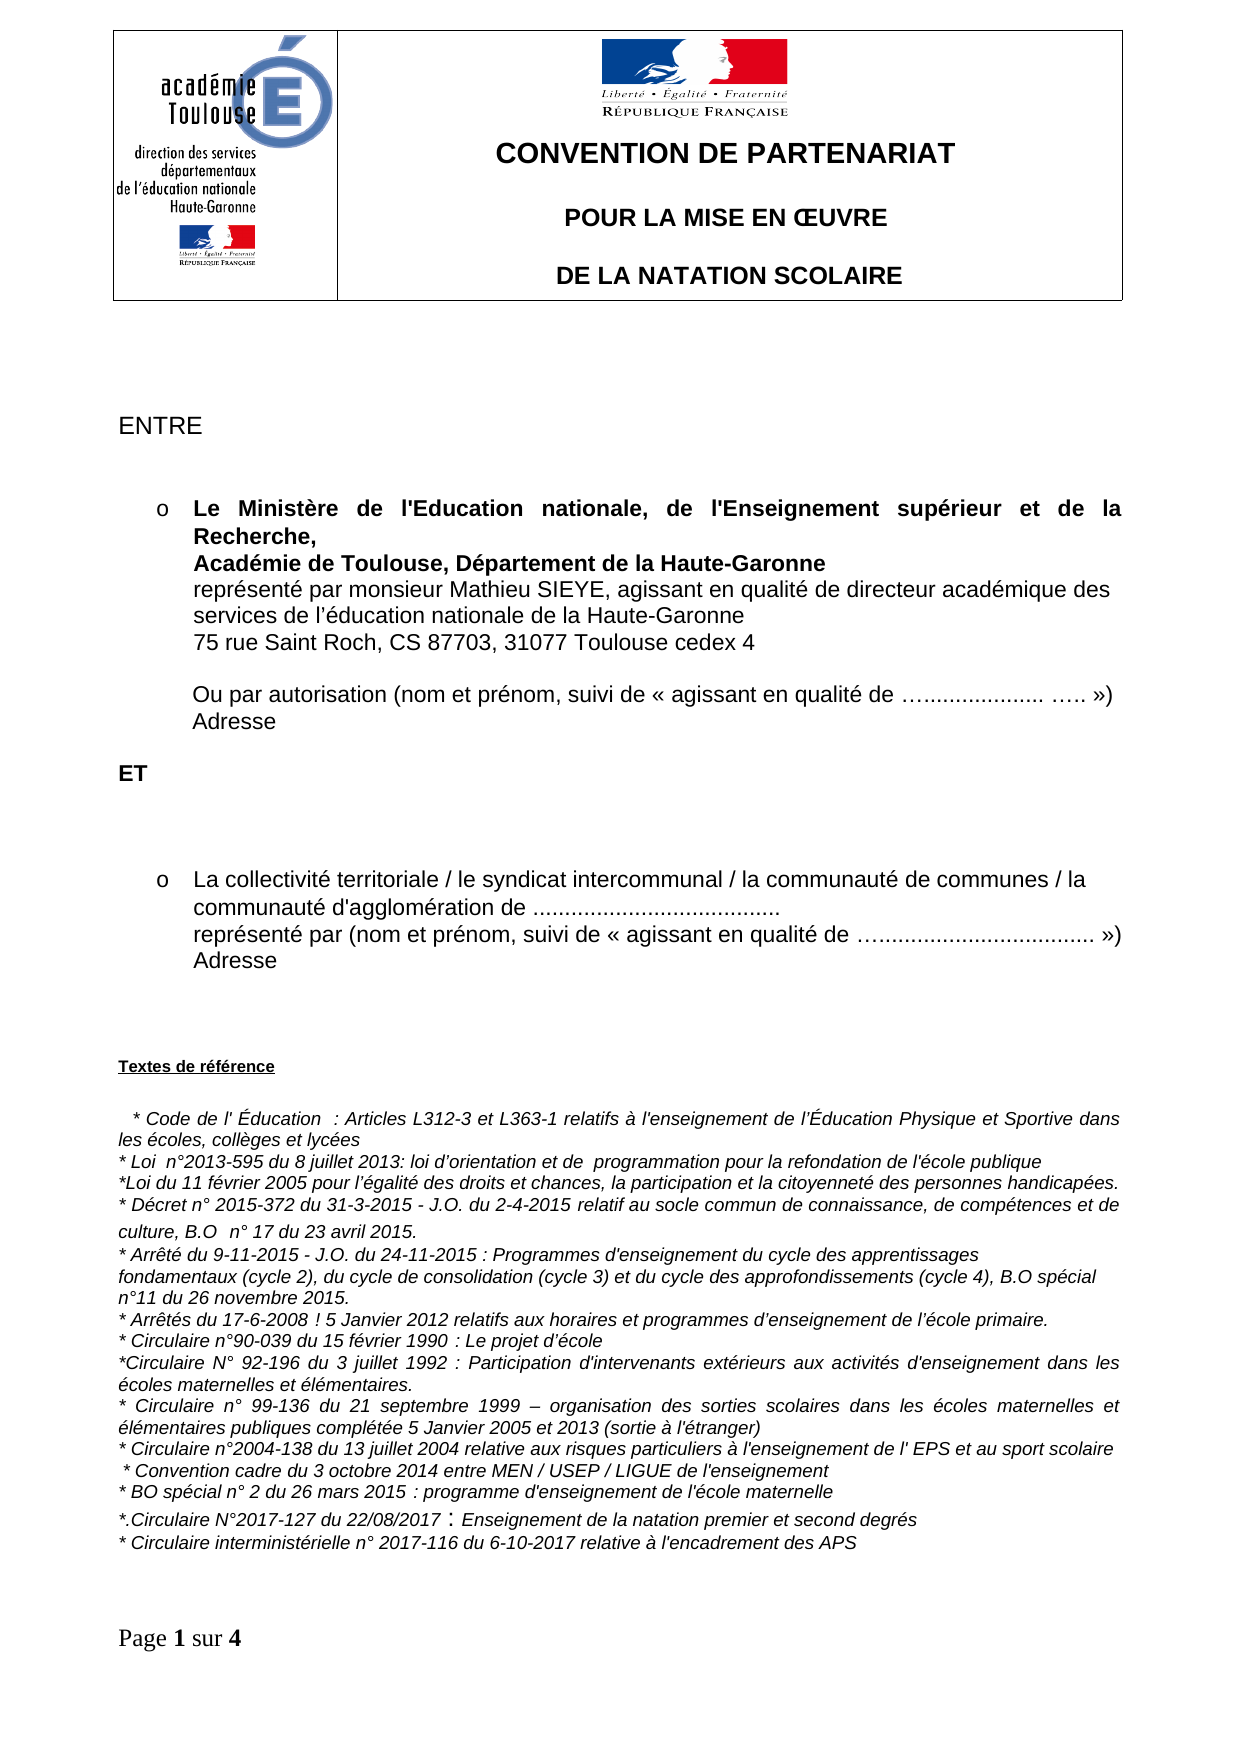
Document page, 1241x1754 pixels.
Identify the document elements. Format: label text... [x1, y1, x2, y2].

list représenté par monsieur Mathieu SIEYE, agissant en qualité de directeur académique des services de l’éducation nationale de la Haute-Garonne [156, 576, 1122, 629]
list La collectivité territoriale / le syndicat intercommunal / la communauté de communes / la communauté d'agglomération de ....................................... [156, 866, 1122, 921]
text * Circulaire n° 99-136 du 21 septembre 1999 – organisation des sorties scolaires dans les écoles maternelles et élémentaires publiques complétée 5 Janvier 2005 et 2013 (sortie à l'étranger) [118, 1395, 1122, 1438]
text *.Circulaire N°2017-127 du 22/08/2017 : Enseignement de la natation premier et second degrés [118, 1503, 1122, 1532]
text * Circulaire n°90-039 du 15 février 1990 : Le projet d’école [118, 1330, 1122, 1352]
text ET [118, 760, 1122, 787]
text ENTRE [118, 411, 1122, 440]
text fondamentaux (cycle 2), du cycle de consolidation (cycle 3) et du cycle des approfondissements (cycle 4), B.O spécial n°11 du 26 novembre 2015. [118, 1266, 1122, 1309]
text *Loi du 11 février 2005 pour l’égalité des droits et chances, la participation et la citoyenneté des personnes handicapées. [118, 1172, 1122, 1194]
list 75 rue Saint Roch, CS 87703, 31077 Toulouse cedex 4 [156, 629, 1122, 655]
picture [116, 35, 333, 266]
list Ou par autorisation (nom et prénom, suivi de « agissant en qualité de …................... ….. ») [118, 681, 1122, 708]
table_header [338, 31, 1122, 39]
table_header [114, 31, 337, 300]
list * Convention cadre du 3 octobre 2014 entre MEN / USEP / LIGUE de l'enseignement [119, 1460, 1122, 1481]
text * Arrêté du 9-11-2015 - J.O. du 24-11-2015 : Programmes d'enseignement du cycle des apprentissages [118, 1244, 1122, 1266]
picture [601, 39, 788, 118]
text * Arrêtés du 17-6-2008 ! 5 Janvier 2012 relatifs aux horaires et programmes d’enseignement de l’école primaire. [118, 1309, 1122, 1330]
list Académie de Toulouse, Département de la Haute-Garonne [156, 549, 1122, 576]
text Textes de référence [118, 1057, 1122, 1076]
text * BO spécial n° 2 du 26 mars 2015 : programme d'enseignement de l'école maternelle [118, 1481, 1122, 1503]
text * Loi n°2013-595 du 8 juillet 2013: loi d’orientation et de programmation pour la refondation de l'école publique [118, 1151, 1122, 1172]
text * Code de l' Éducation : Articles L312-3 et L363-1 relatifs à l'enseignement de l’Éducation Physique et Sportive dans les écoles, collèges et lycées [118, 1107, 1122, 1151]
text * Circulaire interministérielle n° 2017-116 du 6-10-2017 relative à l'encadrement des APS [118, 1532, 1122, 1553]
text *Circulaire N° 92-196 du 3 juillet 1992 : Participation d'intervenants extérieurs aux activités d'enseignement dans les écoles maternelles et élémentaires. [118, 1352, 1122, 1395]
list représenté par (nom et prénom, suivi de « agissant en qualité de ….................................. ») Adresse [156, 921, 1122, 973]
text * Circulaire n°2004-138 du 13 juillet 2004 relative aux risques particuliers à l'enseignement de l' EPS et au sport scolaire [118, 1438, 1122, 1460]
list Le Ministère de l'Education nationale, de l'Enseignement supérieur et de la Recherche, [156, 495, 1122, 549]
text * Décret n° 2015-372 du 31-3-2015 - J.O. du 2-4-2015 relatif au socle commun de connaissance, de compétences et de culture, B.O n° 17 du 23 avril 2015. [118, 1194, 1122, 1244]
table_header CONVENTION DE PARTENARIAT POUR LA MISE EN ŒUVRE DE LA NATATION SCOLAIRE [338, 40, 1122, 300]
list Adresse [118, 708, 1122, 734]
